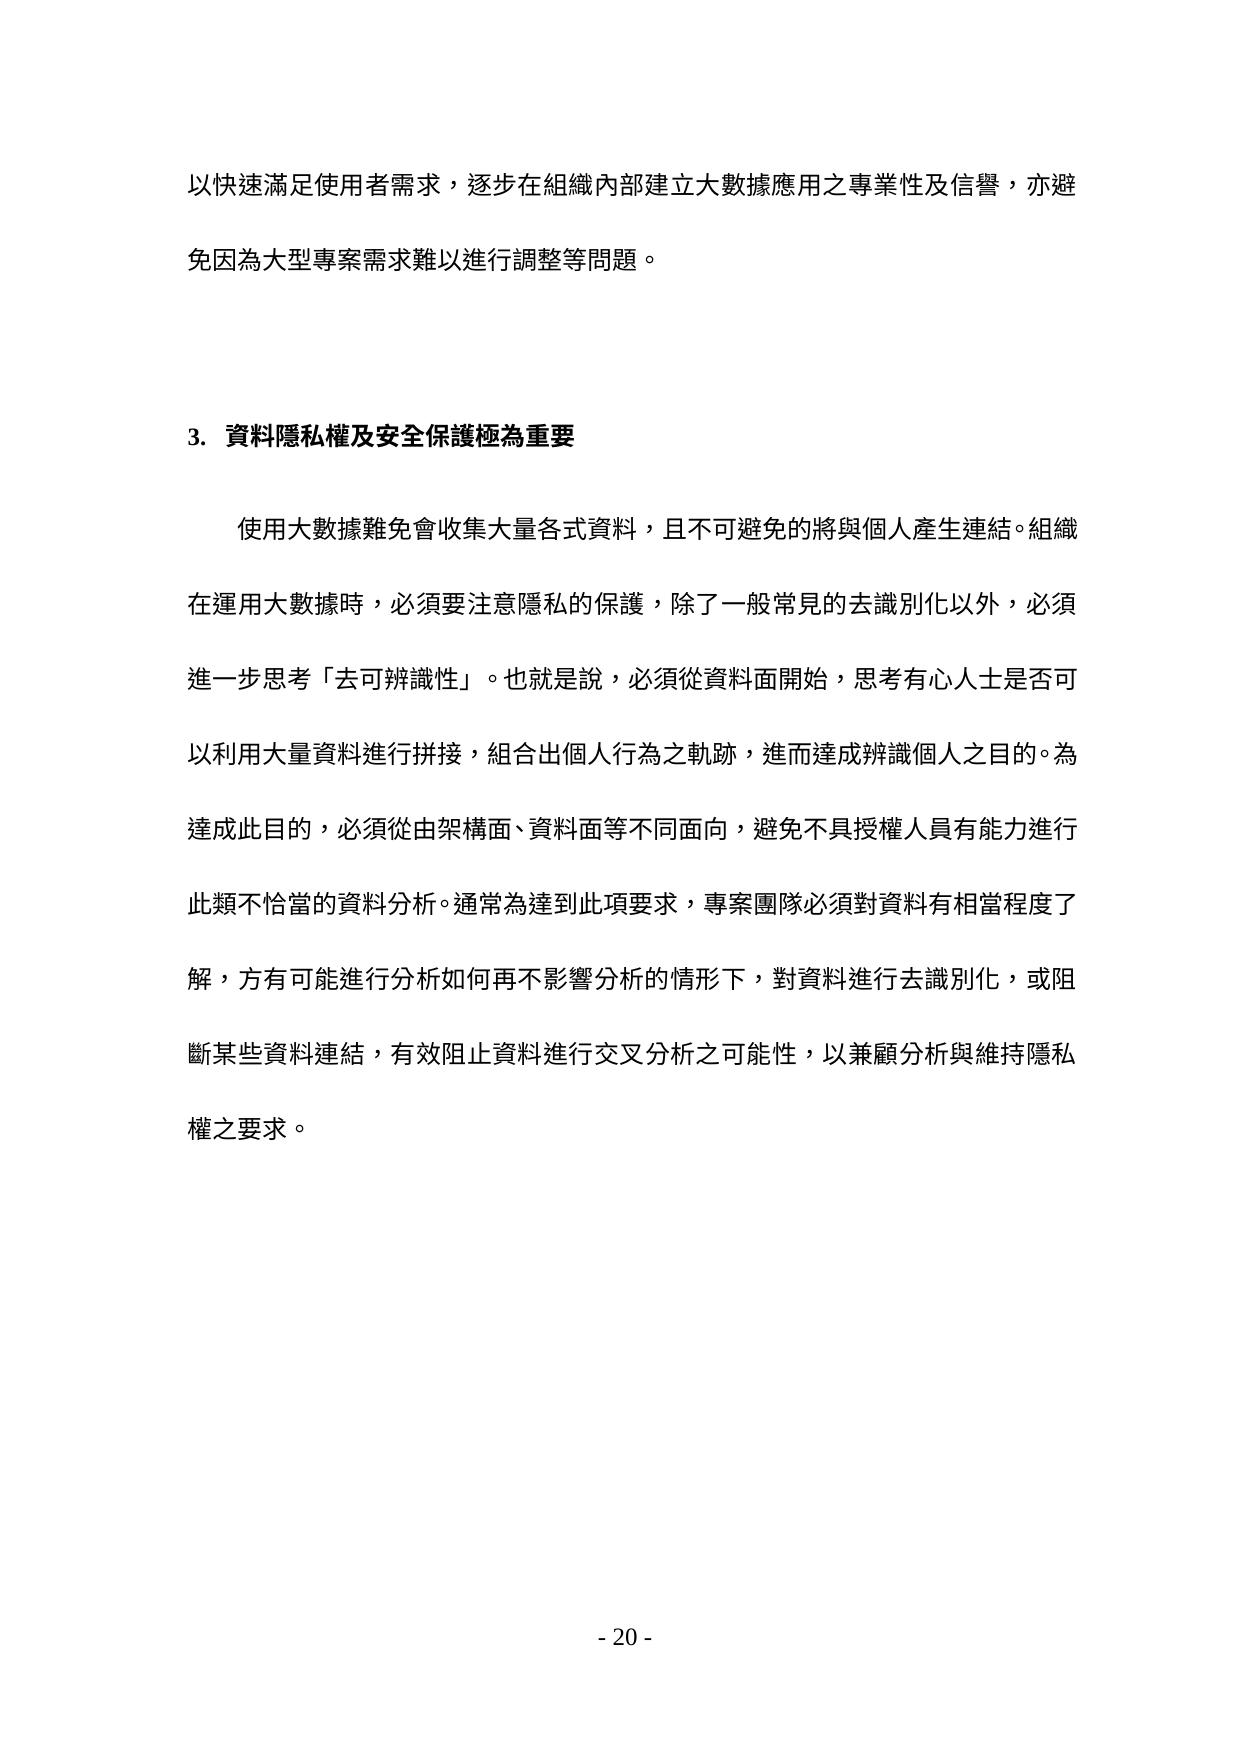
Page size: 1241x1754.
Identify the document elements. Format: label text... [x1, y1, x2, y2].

text 使用大數據難免會收集大量各式資料，且不可避免的將與個人產生連結。組織在運用大數據時，必須要注意隱私的保護，除了一般常見的去識別化以外，必須進一步思考「去可辨識性」。也就是說，必須從資料面開始，思考有心人士是否可以利用大量資料進行拼接，組合出個人行為之軌跡，進而達成辨識個人之目的。為達成此目的，必須從由架構面、資料面等不同面向，避免不具授權人員有能力進行此類不恰當的資料分析。通常為達到此項要求，專案團隊必須對資料有相當程度了解，方有可能進行分析如何再不影響分析的情形下，對資料進行去識別化，或阻斷某些資料連結，有效阻止資料進行交叉分析之可能性，以兼顧分析與維持隱私權之要求。 [187, 508, 1078, 1146]
list 資料隱私權及安全保護極為重要 [187, 416, 1078, 453]
text 以快速滿足使用者需求，逐步在組織內部建立大數據應用之專業性及信譽，亦避免因為大型專案需求難以進行調整等問題。 [187, 164, 1078, 277]
